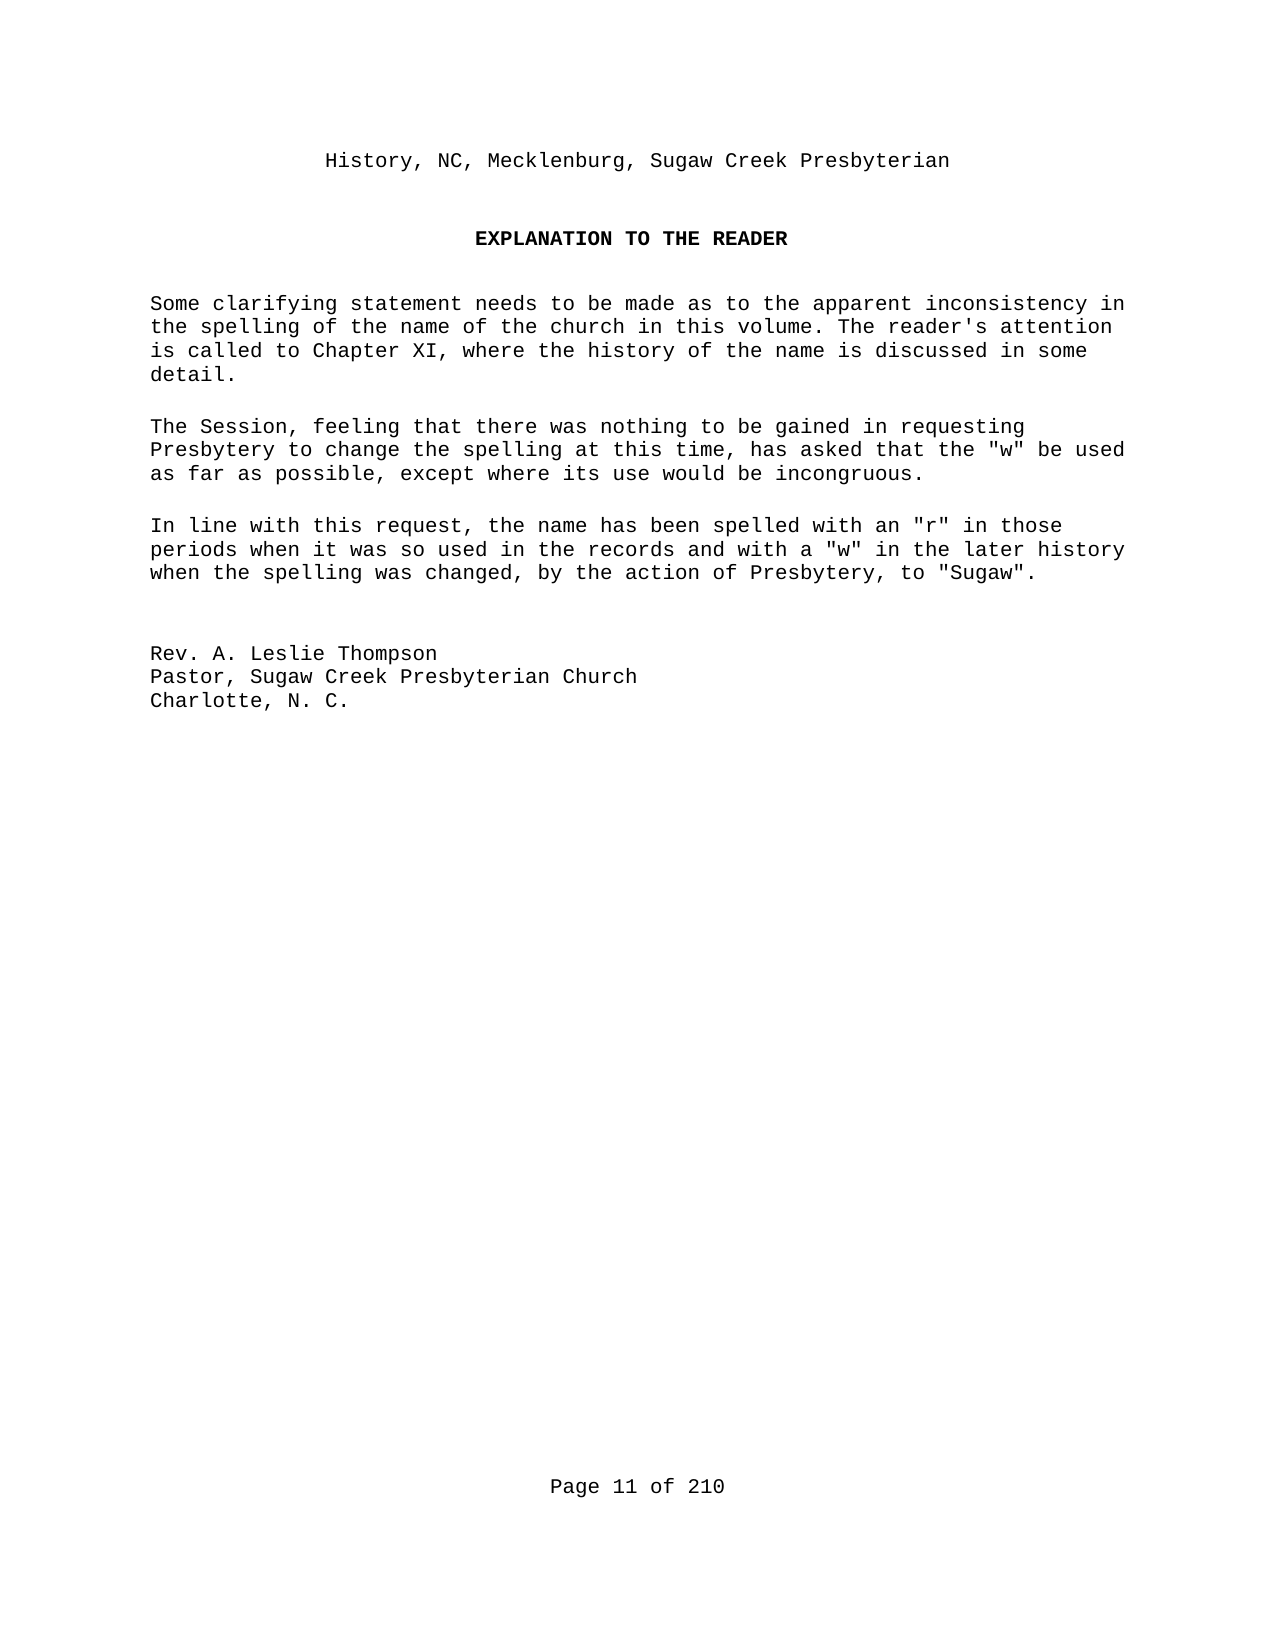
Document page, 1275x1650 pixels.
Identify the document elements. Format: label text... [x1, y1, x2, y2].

text Some clarifying statement needs to be made as to the apparent inconsistency in the spelling of the name of the church in this volume. The reader's attention is called to Chapter XI, where the history of the name is discussed in some detail. [150, 293, 1125, 387]
text Pastor, Sugaw Creek Presbyterian Church [150, 667, 1125, 690]
text Rev. A. Leslie Thompson [150, 643, 1125, 667]
text Charlotte, N. C. [150, 690, 1125, 714]
text In line with this request, the name has been spelled with an "r" in those periods when it was so used in the records and with a "w" in the later history when the spelling was changed, by the action of Presbytery, to "Sugaw". [150, 515, 1125, 586]
text The Session, feeling that there was nothing to be gained in requesting Presbytery to change the spelling at this time, has asked that the "w" be used as far as possible, except where its use would be incongruous. [150, 416, 1125, 487]
subtitle EXPLANATION TO THE READER [150, 228, 1125, 252]
